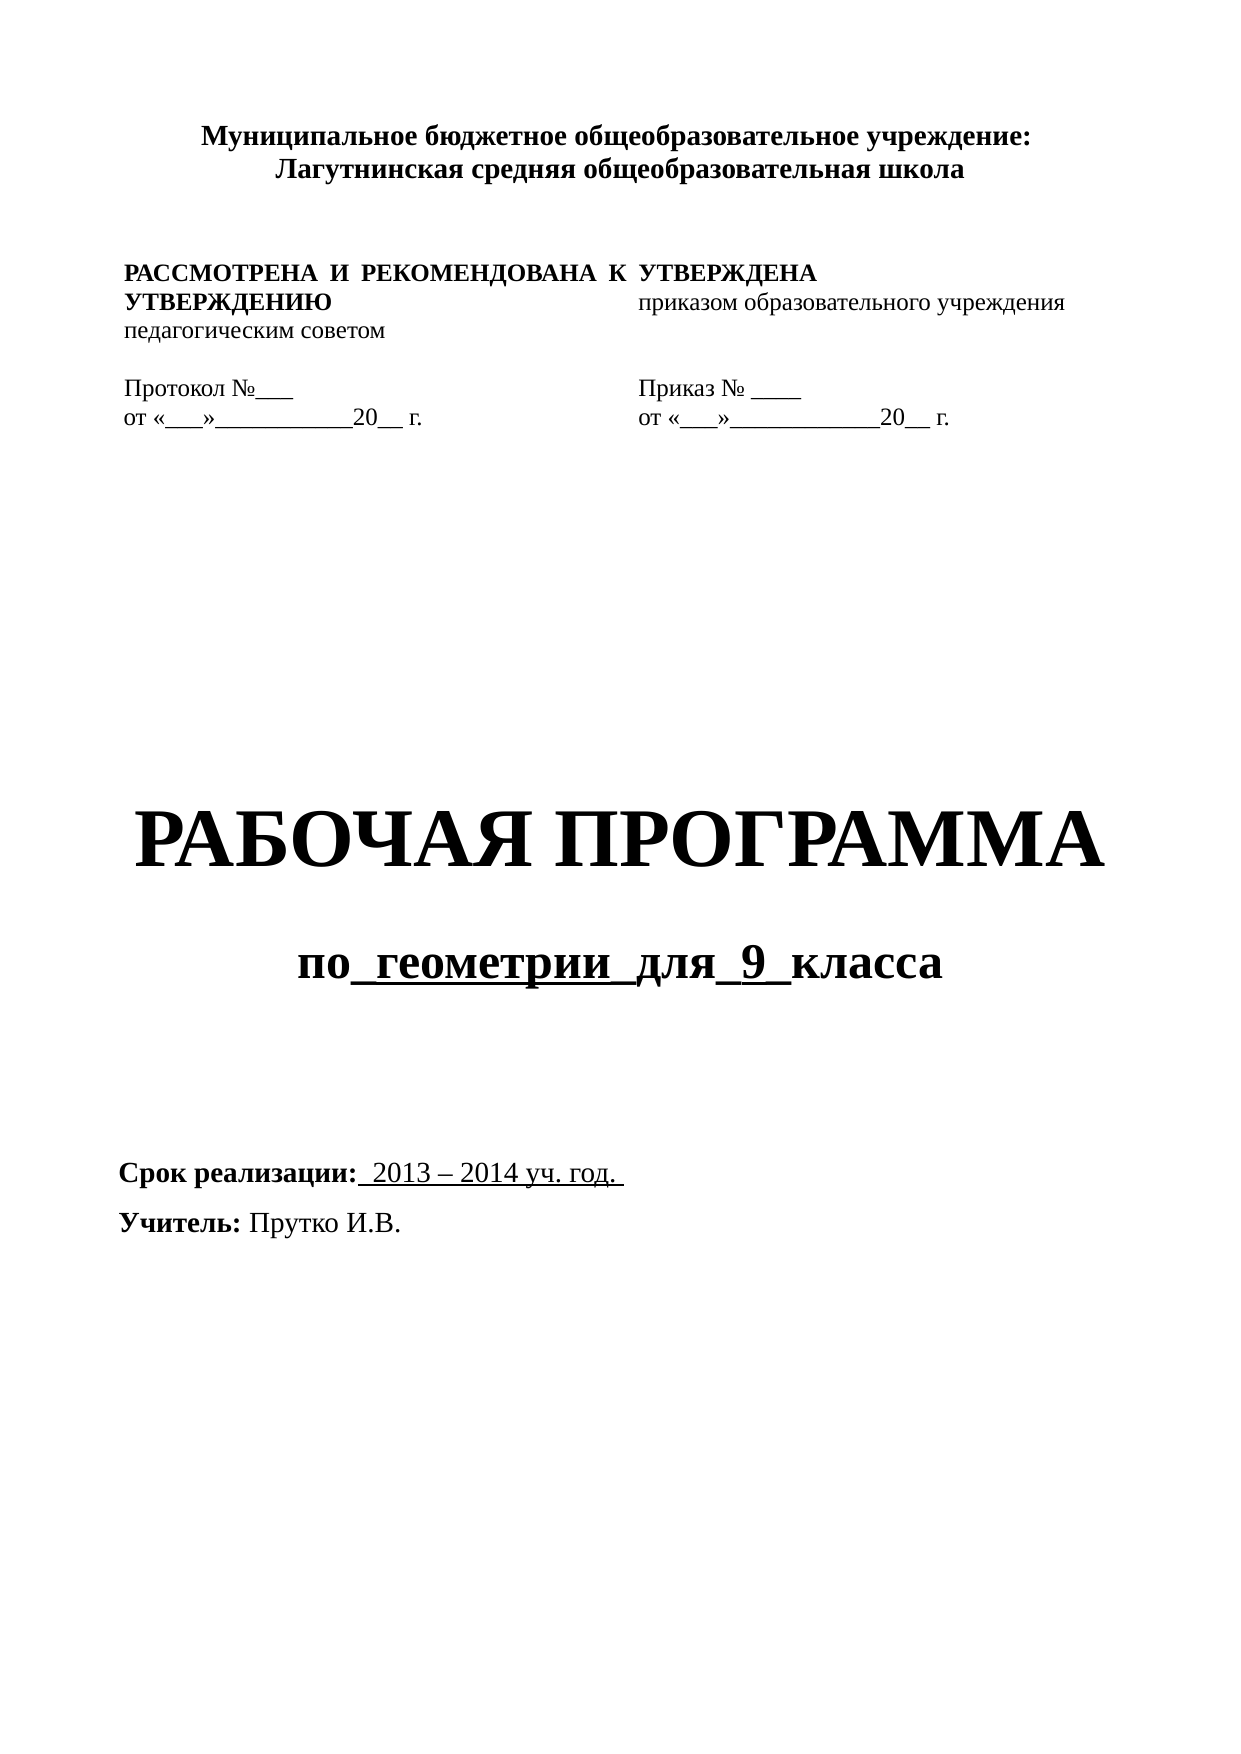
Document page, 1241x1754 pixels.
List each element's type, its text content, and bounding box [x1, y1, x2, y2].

text по_геометрии_для_9_класса [118, 932, 1122, 990]
table_header РАССМОТРЕНА И РЕКОМЕНДОВАНА К УТВЕРЖДЕНИЮ педагогическим советом Протокол №___ от «___»___________20__ г. [118, 252, 632, 436]
text Учитель: Прутко И.В. [118, 1205, 1122, 1239]
table_header УТВЕРЖДЕНА приказом образовательного учреждения Приказ № ____ от «___»____________20__ г. [633, 252, 1122, 436]
text Муниципальное бюджетное общеобразовательное учреждение: [118, 118, 1122, 152]
text Срок реализации: 2013 – 2014 уч. год. [118, 1155, 1122, 1188]
text Лагутнинская средняя общеобразовательная школа [118, 152, 1122, 185]
text РАБОЧАЯ ПРОГРАММА [118, 788, 1122, 884]
